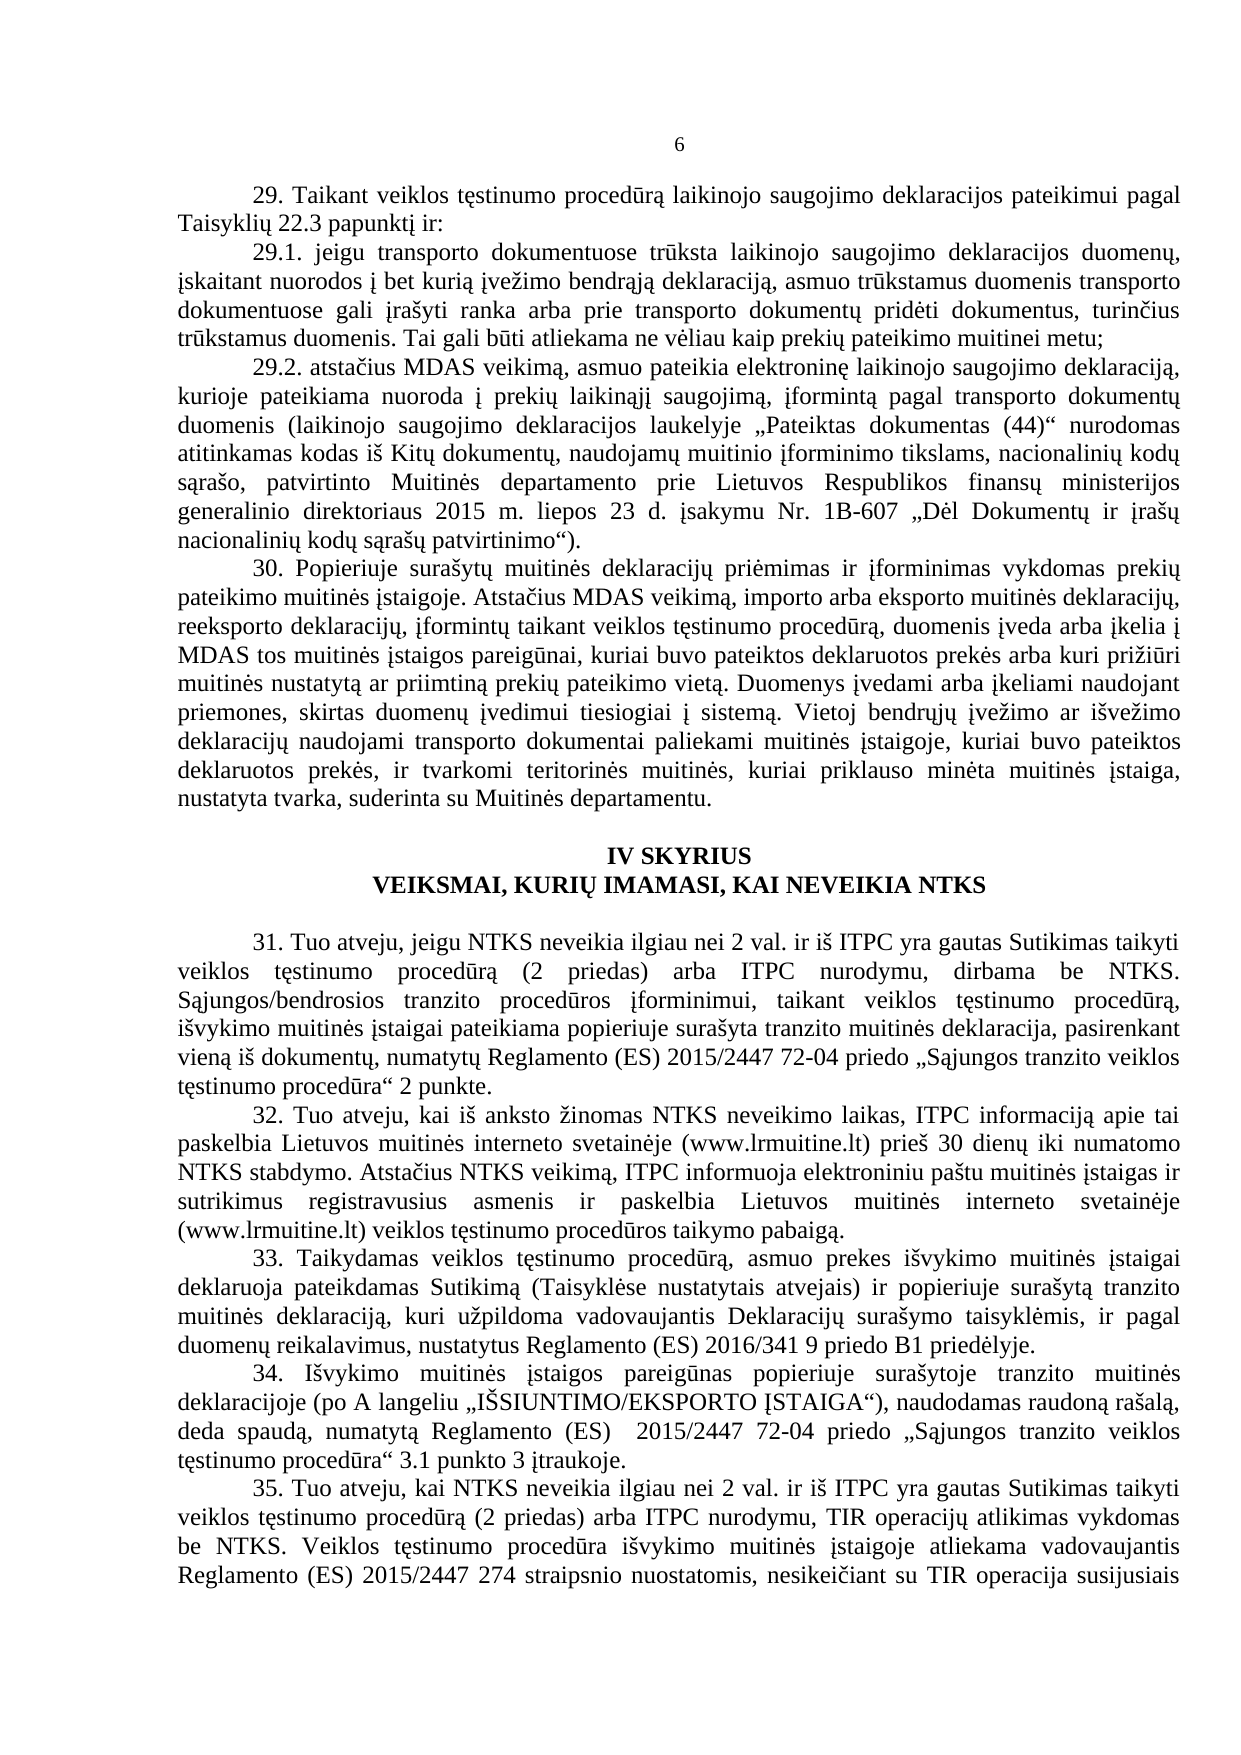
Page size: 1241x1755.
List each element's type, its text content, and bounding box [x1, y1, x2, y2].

text 29.2. atstačius MDAS veikimą, asmuo pateikia elektroninę laikinojo saugojimo deklaraciją, kurioje pateikiama nuoroda į prekių laikinąjį saugojimą, įformintą pagal transporto dokumentų duomenis (laikinojo saugojimo deklaracijos laukelyje „Pateiktas dokumentas (44)“ nurodomas atitinkamas kodas iš Kitų dokumentų, naudojamų muitinio įforminimo tikslams, nacionalinių kodų sąrašo, patvirtinto Muitinės departamento prie Lietuvos Respublikos finansų ministerijos generalinio direktoriaus 2015 m. liepos 23 d. įsakymu Nr. 1B-607 „Dėl Dokumentų ir įrašų nacionalinių kodų sąrašų patvirtinimo“). [177, 352, 1181, 553]
text 29.1. jeigu transporto dokumentuose trūksta laikinojo saugojimo deklaracijos duomenų, įskaitant nuorodos į bet kurią įvežimo bendrąją deklaraciją, asmuo trūkstamus duomenis transporto dokumentuose gali įrašyti ranka arba prie transporto dokumentų pridėti dokumentus, turinčius trūkstamus duomenis. Tai gali būti atliekama ne vėliau kaip prekių pateikimo muitinei metu; [177, 237, 1181, 352]
text 29. Taikant veiklos tęstinumo procedūrą laikinojo saugojimo deklaracijos pateikimui pagal Taisyklių 22.3 papunktį ir: [177, 180, 1181, 237]
text IV SKYRIUS [177, 841, 1181, 870]
text VEIKSMAI, KURIŲ IMAMASI, KAI NEVEIKIA NTKS [177, 870, 1181, 898]
text 35. Tuo atveju, kai NTKS neveikia ilgiau nei 2 val. ir iš ITPC yra gautas Sutikimas taikyti veiklos tęstinumo procedūrą (2 priedas) arba ITPC nurodymu, TIR operacijų atlikimas vykdomas be NTKS. Veiklos tęstinumo procedūra išvykimo muitinės įstaigoje atliekama vadovaujantis Reglamento (ES) 2015/2447 274 straipsnio nuostatomis, nesikeičiant su TIR operacija susijusiais [177, 1473, 1181, 1588]
text 33. Taikydamas veiklos tęstinumo procedūrą, asmuo prekes išvykimo muitinės įstaigai deklaruoja pateikdamas Sutikimą (Taisyklėse nustatytais atvejais) ir popieriuje surašytą tranzito muitinės deklaraciją, kuri užpildoma vadovaujantis Deklaracijų surašymo taisyklėmis, ir pagal duomenų reikalavimus, nustatytus Reglamento (ES) 2016/341 9 priedo B1 priedėlyje. [177, 1243, 1181, 1358]
text 30. Popieriuje surašytų muitinės deklaracijų priėmimas ir įforminimas vykdomas prekių pateikimo muitinės įstaigoje. Atstačius MDAS veikimą, importo arba eksporto muitinės deklaracijų, reeksporto deklaracijų, įformintų taikant veiklos tęstinumo procedūrą, duomenis įveda arba įkelia į MDAS tos muitinės įstaigos pareigūnai, kuriai buvo pateiktos deklaruotos prekės arba kuri prižiūri muitinės nustatytą ar priimtiną prekių pateikimo vietą. Duomenys įvedami arba įkeliami naudojant priemones, skirtas duomenų įvedimui tiesiogiai į sistemą. Vietoj bendrųjų įvežimo ar išvežimo deklaracijų naudojami transporto dokumentai paliekami muitinės įstaigoje, kuriai buvo pateiktos deklaruotos prekės, ir tvarkomi teritorinės muitinės, kuriai priklauso minėta muitinės įstaiga, nustatyta tvarka, suderinta su Muitinės departamentu. [177, 553, 1181, 812]
text 32. Tuo atveju, kai iš anksto žinomas NTKS neveikimo laikas, ITPC informaciją apie tai paskelbia Lietuvos muitinės interneto svetainėje (www.lrmuitine.lt) prieš 30 dienų iki numatomo NTKS stabdymo. Atstačius NTKS veikimą, ITPC informuoja elektroniniu paštu muitinės įstaigas ir sutrikimus registravusius asmenis ir paskelbia Lietuvos muitinės interneto svetainėje (www.lrmuitine.lt) veiklos tęstinumo procedūros taikymo pabaigą. [177, 1100, 1181, 1243]
text 31. Tuo atveju, jeigu NTKS neveikia ilgiau nei 2 val. ir iš ITPC yra gautas Sutikimas taikyti veiklos tęstinumo procedūrą (2 priedas) arba ITPC nurodymu, dirbama be NTKS. Sąjungos/bendrosios tranzito procedūros įforminimui, taikant veiklos tęstinumo procedūrą, išvykimo muitinės įstaigai pateikiama popieriuje surašyta tranzito muitinės deklaracija, pasirenkant vieną iš dokumentų, numatytų Reglamento (ES) 2015/2447 72-04 priedo „Sąjungos tranzito veiklos tęstinumo procedūra“ 2 punkte. [177, 927, 1181, 1100]
text 34. Išvykimo muitinės įstaigos pareigūnas popieriuje surašytoje tranzito muitinės deklaracijoje (po A langeliu „IŠSIUNTIMO/EKSPORTO ĮSTAIGA“), naudodamas raudoną rašalą, deda spaudą, numatytą Reglamento (ES) 2015/2447 72-04 priedo „Sąjungos tranzito veiklos tęstinumo procedūra“ 3.1 punkto 3 įtraukoje. [177, 1358, 1181, 1473]
